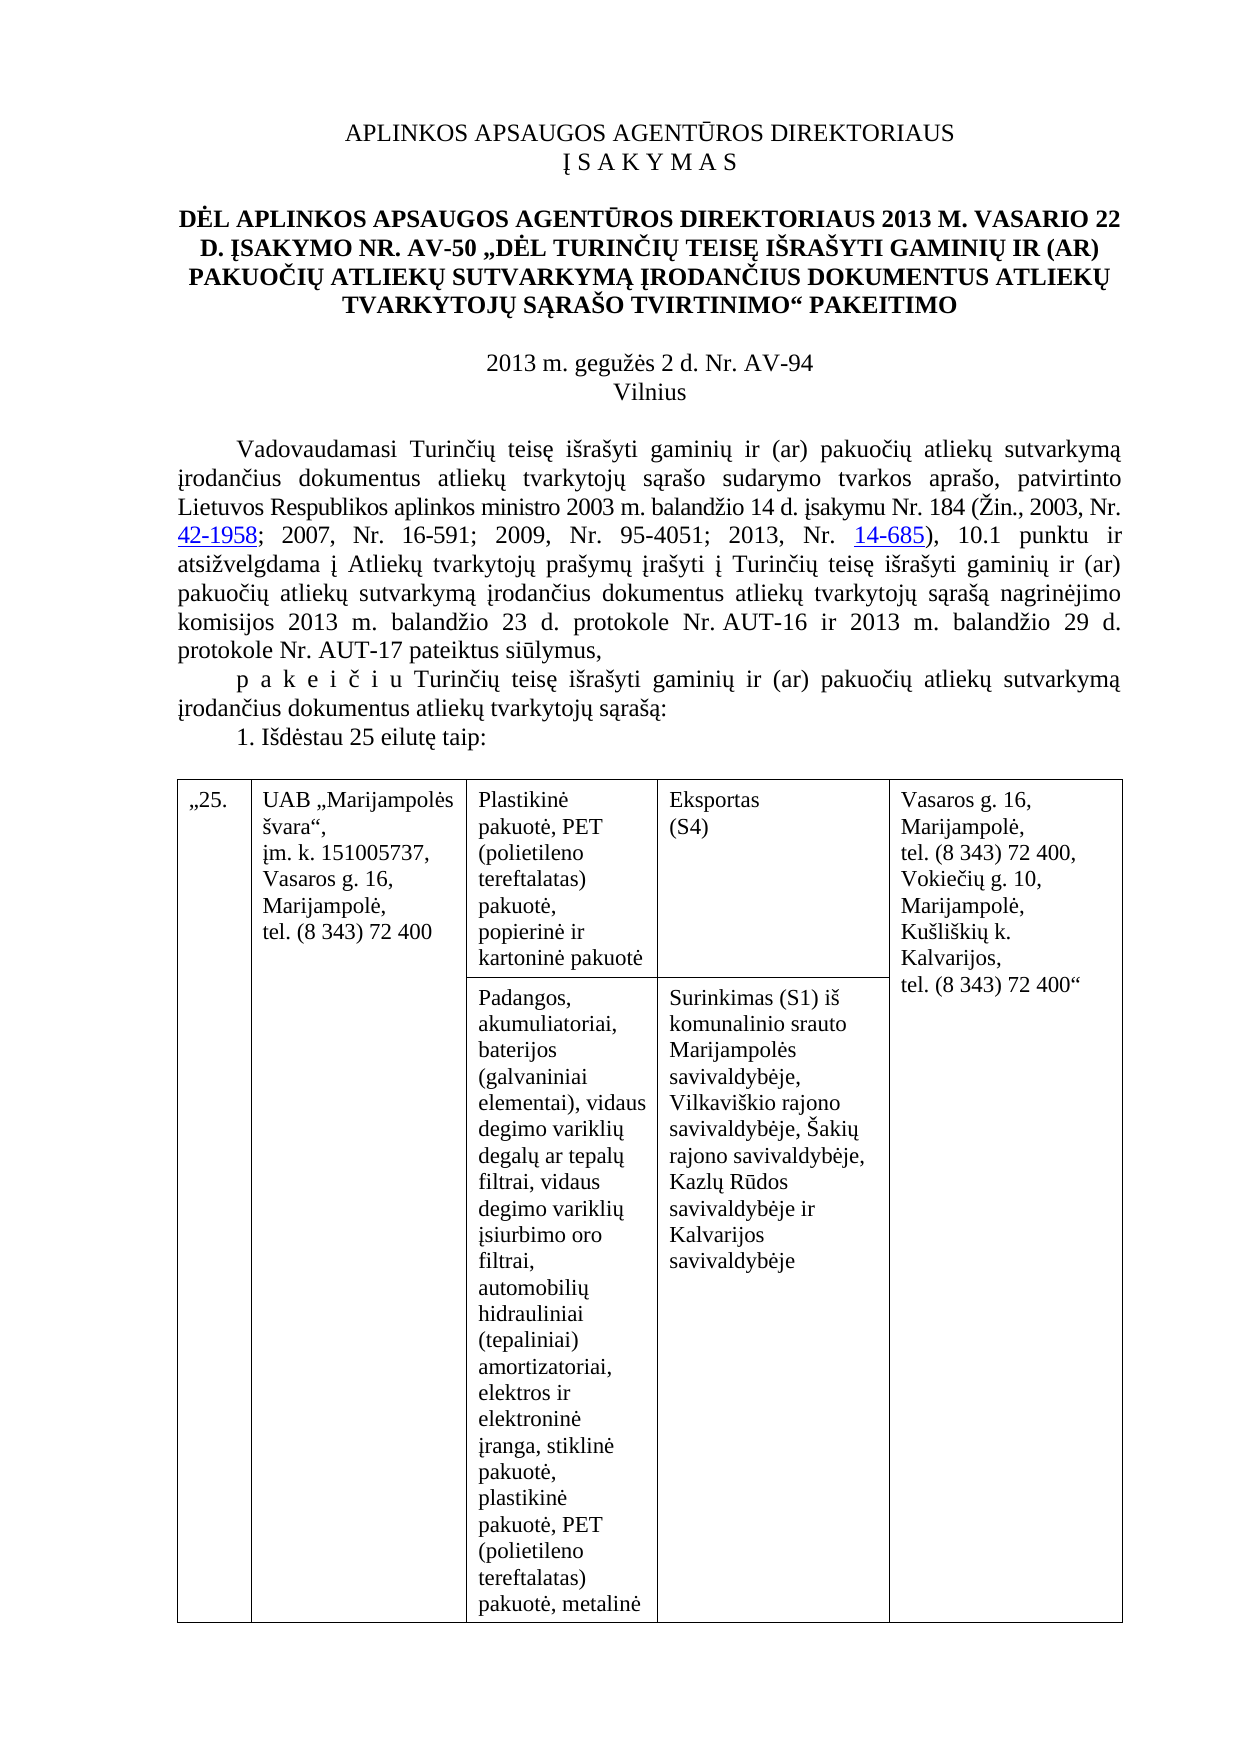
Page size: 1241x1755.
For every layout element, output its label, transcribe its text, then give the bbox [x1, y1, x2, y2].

table_cell Padangos, akumuliatoriai, baterijos (galvaniniai elementai), vidaus degimo variklių degalų ar tepalų filtrai, vidaus degimo variklių įsiurbimo oro filtrai, automobilių hidrauliniai (tepaliniai) amortizatoriai, elektros ir elektroninė įranga, stiklinė pakuotė, plastikinė pakuotė, PET (polietileno tereftalatas) pakuotė, metalinė [467, 978, 657, 1622]
text DĖL APLINKOS APSAUGOS AGENTŪROS DIREKTORIAUS 2013 M. VASARIO 22 D. ĮSAKYMO NR. AV-50 „DĖl turinčių teisę išrašyti gaminių ir (ar) pakuočių atliekų sutvarkymą įrodančius dokumentus atliekų tvarkytojų sąrašo tvirtinimo“ Pakeitimo [177, 204, 1122, 319]
text Aplinkos apsaugos agentūros direktoriaus [177, 118, 1122, 147]
text Į S A K Y M A S [177, 147, 1122, 176]
table_header Plastikinė pakuotė, PET (polietileno tereftalatas) pakuotė, popierinė ir kartoninė pakuotė [467, 780, 657, 977]
table_cell Surinkimas (S1) iš komunalinio srauto Marijampolės savivaldybėje, Vilkaviškio rajono savivaldybėje, Šakių rajono savivaldybėje, Kazlų Rūdos savivaldybėje ir Kalvarijos savivaldybėje [658, 978, 889, 1622]
text 1. Išdėstau 25 eilutę taip: [177, 722, 1122, 751]
text Vilnius [177, 377, 1122, 406]
table_header Eksportas (S4) [658, 780, 889, 977]
table_header Vasaros g. 16, Marijampolė, tel. (8 343) 72 400, Vokiečių g. 10, Marijampolė, Kušliškių k. Kalvarijos, tel. (8 343) 72 400“ [890, 780, 1122, 1622]
text 2013 m. gegužės 2 d. Nr. AV-94 [177, 348, 1122, 377]
table_header „25. [178, 780, 251, 1622]
table_header UAB „Marijampolės švara“, įm. k. 151005737, Vasaros g. 16, Marijampolė, tel. (8 343) 72 400 [252, 780, 466, 1622]
text Vadovaudamasi Turinčių teisę išrašyti gaminių ir (ar) pakuočių atliekų sutvarkymą įrodančius dokumentus atliekų tvarkytojų sąrašo sudarymo tvarkos aprašo, patvirtinto Lietuvos Respublikos aplinkos ministro 2003 m. balandžio 14 d. įsakymu Nr. 184 (Žin., 2003, Nr. 42-1958; 2007, Nr. 16-591; 2009, Nr. 95-4051; 2013, Nr. 14-685), 10.1 punktu ir atsižvelgdama į Atliekų tvarkytojų prašymų įrašyti į Turinčių teisę išrašyti gaminių ir (ar) pakuočių atliekų sutvarkymą įrodančius dokumentus atliekų tvarkytojų sąrašą nagrinėjimo komisijos 2013 m. balandžio 23 d. protokole Nr. AUT-16 ir 2013 m. balandžio 29 d. protokole Nr. AUT-17 pateiktus siūlymus, [177, 434, 1122, 664]
text p a k e i č i u Turinčių teisę išrašyti gaminių ir (ar) pakuočių atliekų sutvarkymą įrodančius dokumentus atliekų tvarkytojų sąrašą: [177, 664, 1122, 722]
